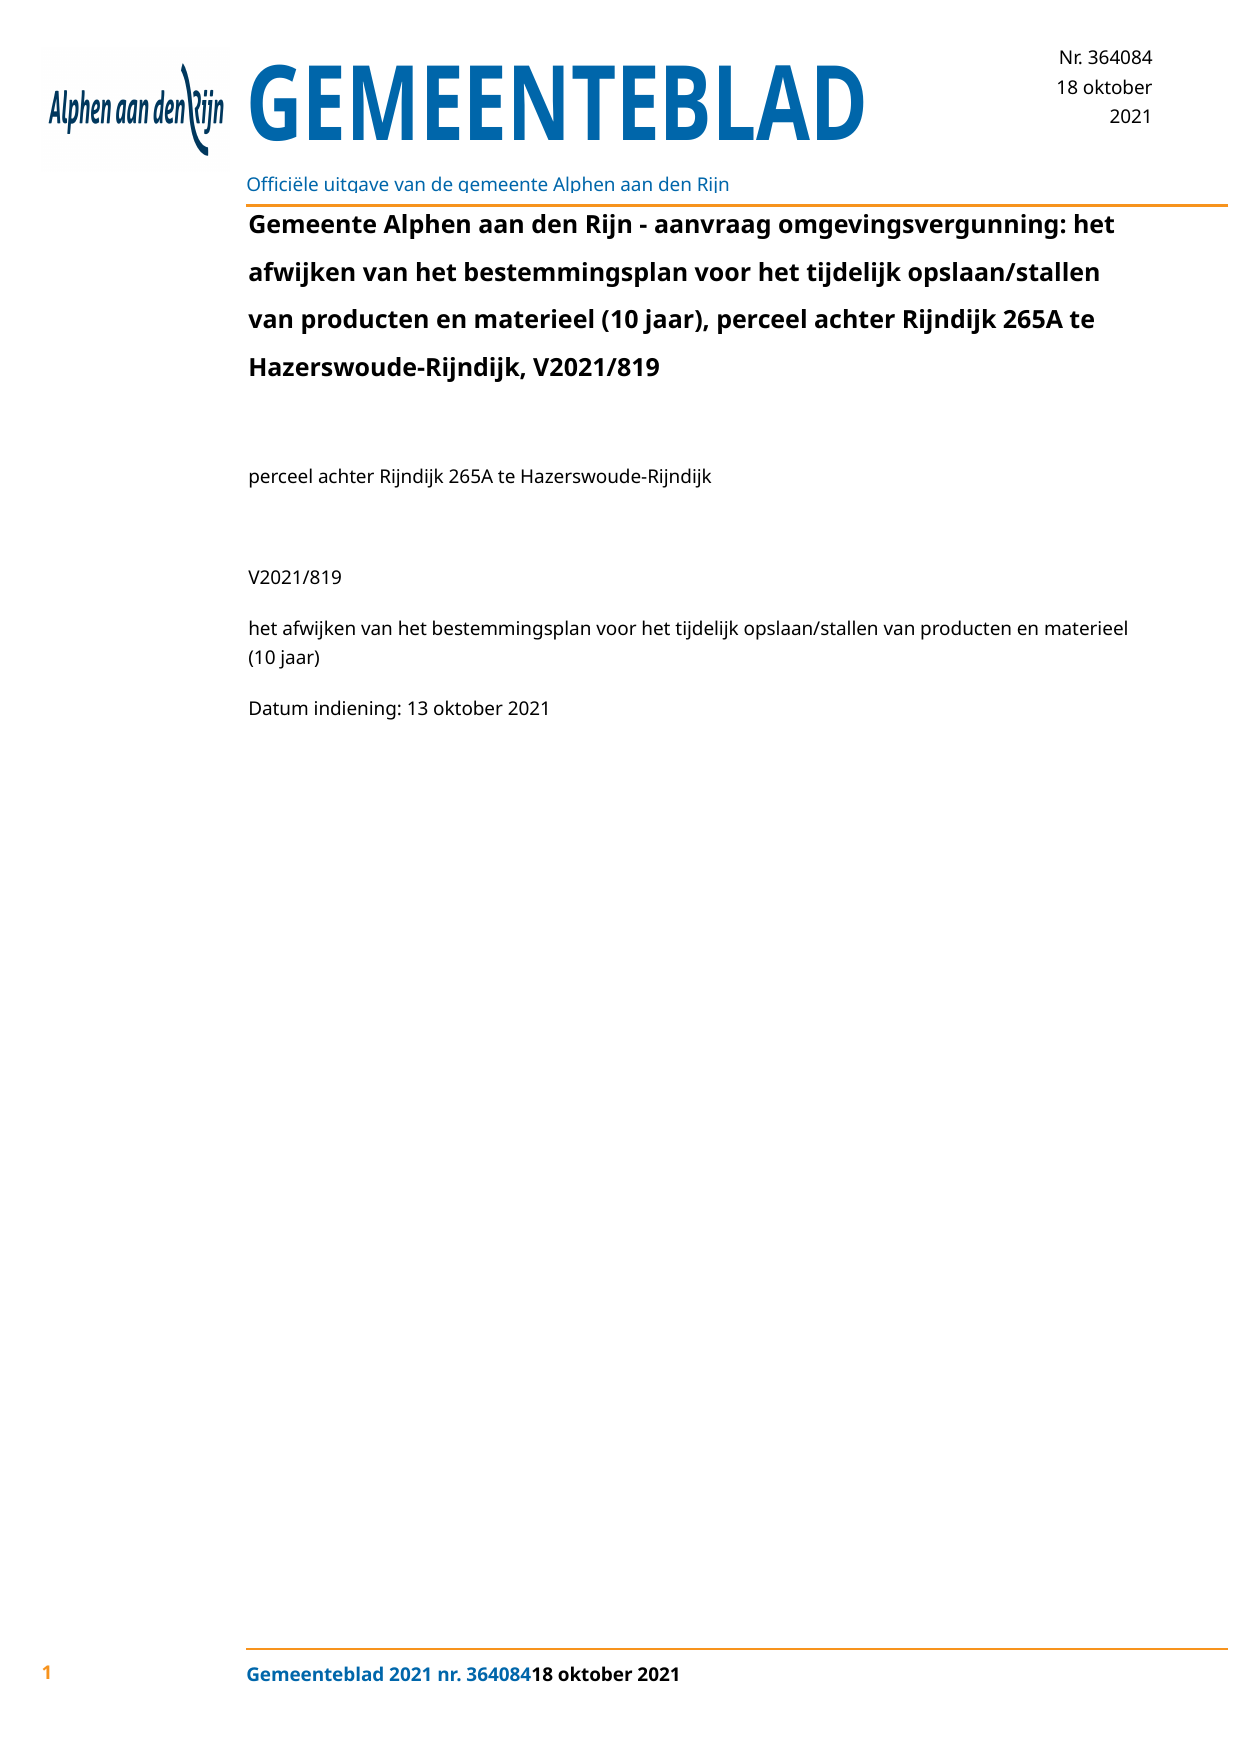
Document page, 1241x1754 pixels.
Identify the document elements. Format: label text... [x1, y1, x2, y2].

picture [41, 47, 231, 172]
text Datum indiening: 13 oktober 2021 [248, 695, 1152, 721]
text Gemeente Alphen aan den Rijn - aanvraag omgevingsvergunning: het afwijken van het bestemmingsplan voor het tijdelijk opslaan/stallen van producten en materieel (10 jaar), perceel achter Rijndijk 265A te Hazerswoude-Rijndijk, V2021/819 [248, 207, 1152, 384]
text perceel achter Rijndijk 265A te Hazerswoude-Rijndijk [248, 463, 1152, 489]
text het afwijken van het bestemmingsplan voor het tijdelijk opslaan/stallen van producten en materieel (10 jaar) [248, 615, 1152, 670]
text V2021/819 [248, 564, 1152, 590]
